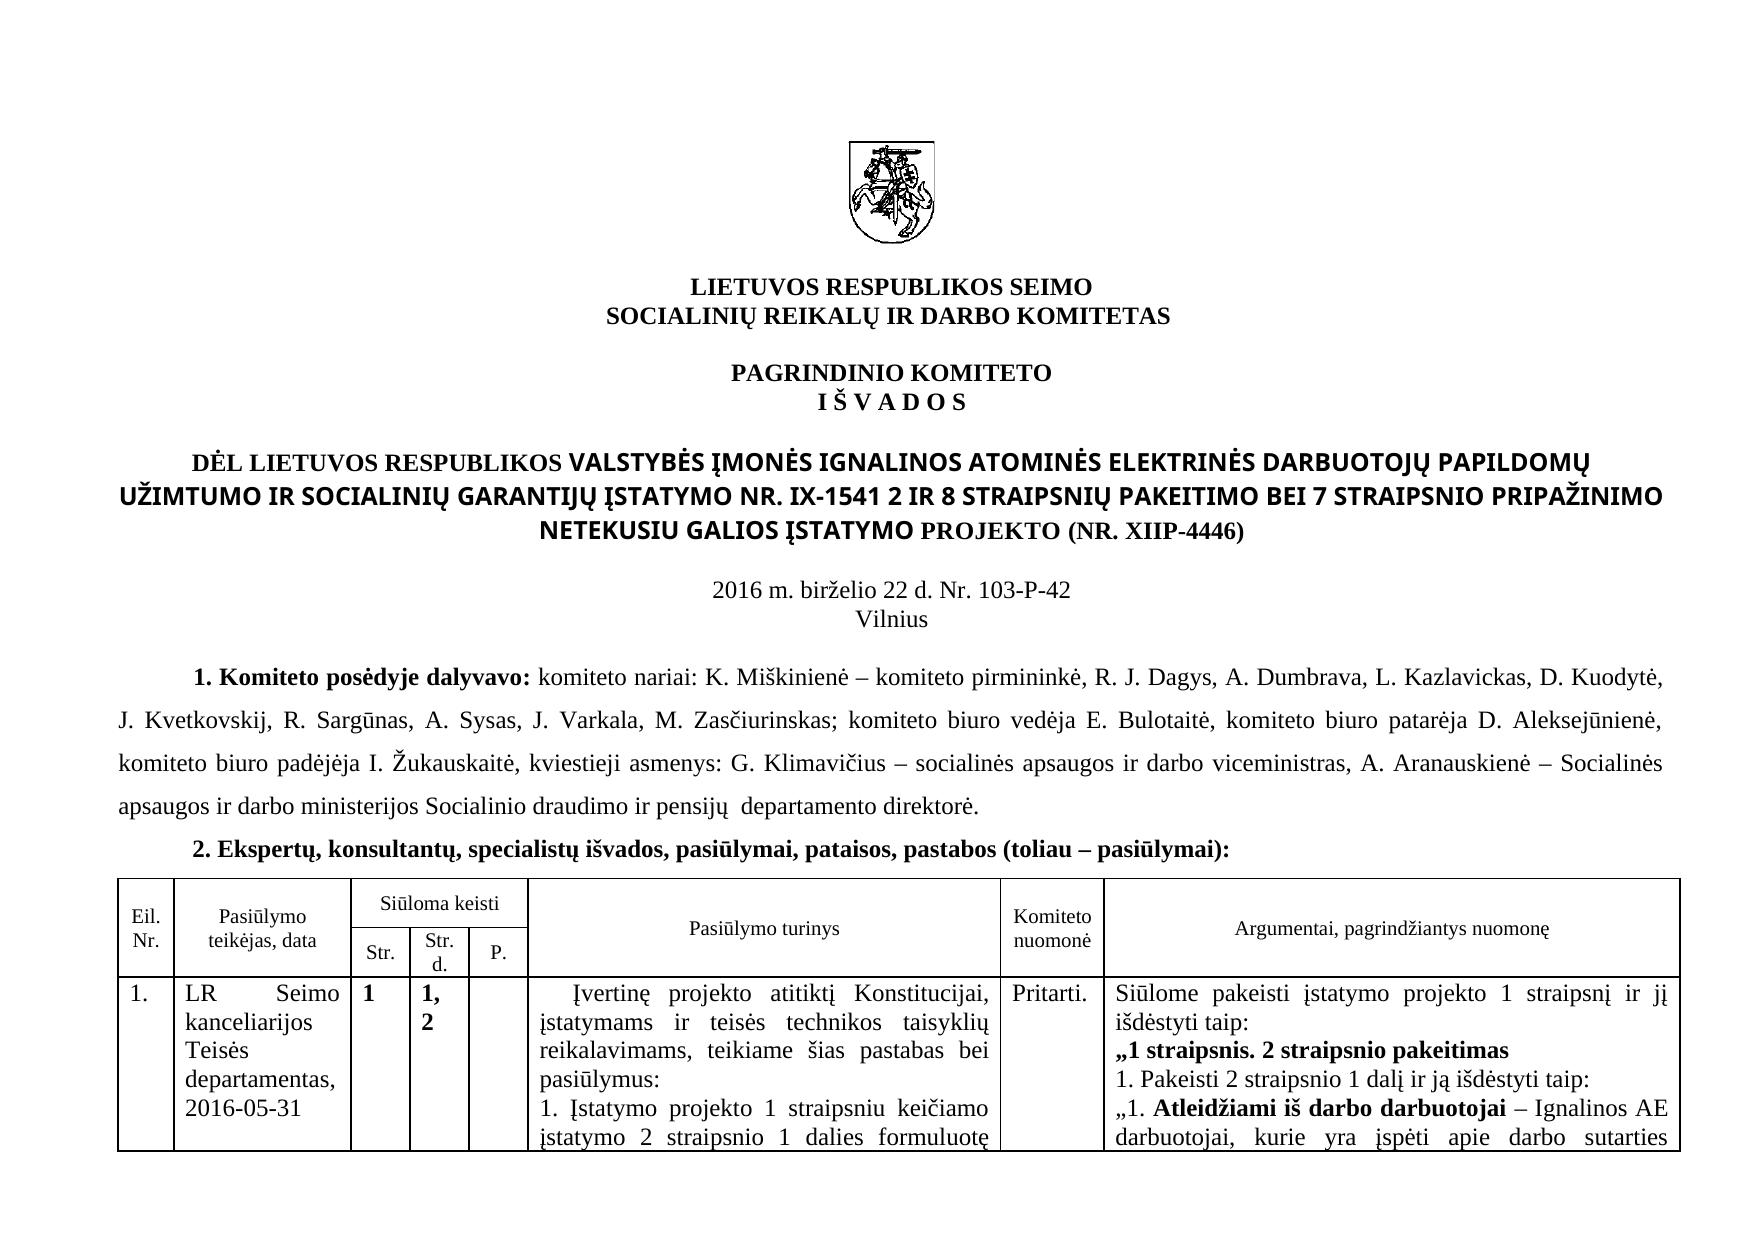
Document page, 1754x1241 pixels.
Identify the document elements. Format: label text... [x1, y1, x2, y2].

table_header Komiteto nuomonė [1001, 879, 1103, 976]
subtitle 1. Komiteto posėdyje dalyvavo: komiteto nariai: K. Miškinienė – komiteto pirmininkė, R. J. Dagys, A. Dumbrava, L. Kazlavickas, D. Kuodytė, J. Kvetkovskij, R. Sargūnas, A. Sysas, J. Varkala, M. Zasčiurinskas; komiteto biuro vedėja E. Bulotaitė, komiteto biuro patarėja D. Aleksejūnienė, komiteto biuro padėjėja I. Žukauskaitė, kviestieji asmenys: G. Klimavičius – socialinės apsaugos ir darbo viceministras, A. Aranauskienė – Socialinės apsaugos ir darbo ministerijos Socialinio draudimo ir pensijų departamento direktorė. [118, 662, 1665, 820]
table_cell Pritarti. [1001, 978, 1103, 1150]
text DĖL LIETUVOS RESPUBLIKOS VALSTYBĖS ĮMONĖS IGNALINOS ATOMINĖS ELEKTRINĖS DARBUOTOJŲ PAPILDOMŲ UŽIMTUMO IR SOCIALINIŲ GARANTIJŲ ĮSTATYMO NR. IX-1541 2 IR 8 STRAIPSNIŲ PAKEITIMO BEI 7 STRAIPSNIO PRIPAŽINIMO NETEKUSIU GALIOS ĮSTATYMO PROJEKTO (NR. XIIP-4446) [118, 444, 1665, 547]
table_cell P. [470, 928, 527, 976]
table_header Argumentai, pagrindžiantys nuomonę [1105, 879, 1679, 976]
table_cell [470, 978, 527, 1150]
table_header Pasiūlymo teikėjas, data [175, 879, 350, 976]
subtitle I Š V A D O S [118, 387, 1665, 416]
text PAGRINDINIO KOMITETO [118, 358, 1665, 387]
text LIETUVOS RESPUBLIKOS SEIMO [118, 272, 1665, 301]
table_header Siūloma keisti [352, 879, 527, 927]
table_cell 1, 2 [411, 978, 468, 1150]
table_cell 1. [119, 978, 173, 1150]
table_cell 1 [352, 978, 409, 1150]
table_cell Str. d. [411, 928, 468, 976]
table_header Pasiūlymo turinys [529, 879, 1000, 976]
text Vilnius [118, 604, 1665, 633]
text Socialinių reikalų ir darbo komitetas [118, 301, 1665, 329]
subtitle 2. Ekspertų, konsultantų, specialistų išvados, pasiūlymai, pataisos, pastabos (toliau – pasiūlymai): [118, 834, 1665, 863]
table_cell LR Seimo kanceliarijos Teisės departamentas, 2016-05-31 [175, 978, 350, 1150]
table_cell Įvertinę projekto atitiktį Konstitucijai, įstatymams ir teisės technikos taisyklių reikalavimams, teikiame šias pastabas bei pasiūlymus: 1. Įstatymo projekto 1 straipsniu keičiamo įstatymo 2 straipsnio 1 dalies formuluotę [529, 978, 1000, 1150]
table_cell Str. [352, 928, 409, 976]
table_header Eil. Nr. [119, 879, 173, 976]
text 2016 m. birželio 22 d. Nr. 103-P-42 [118, 576, 1665, 604]
table_cell Siūlome pakeisti įstatymo projekto 1 straipsnį ir jį išdėstyti taip: „1 straipsnis. 2 straipsnio pakeitimas 1. Pakeisti 2 straipsnio 1 dalį ir ją išdėstyti taip: „1. Atleidžiami iš darbo darbuotojai – Ignalinos AE darbuotojai, kurie yra įspėti apie darbo sutarties [1105, 978, 1679, 1150]
